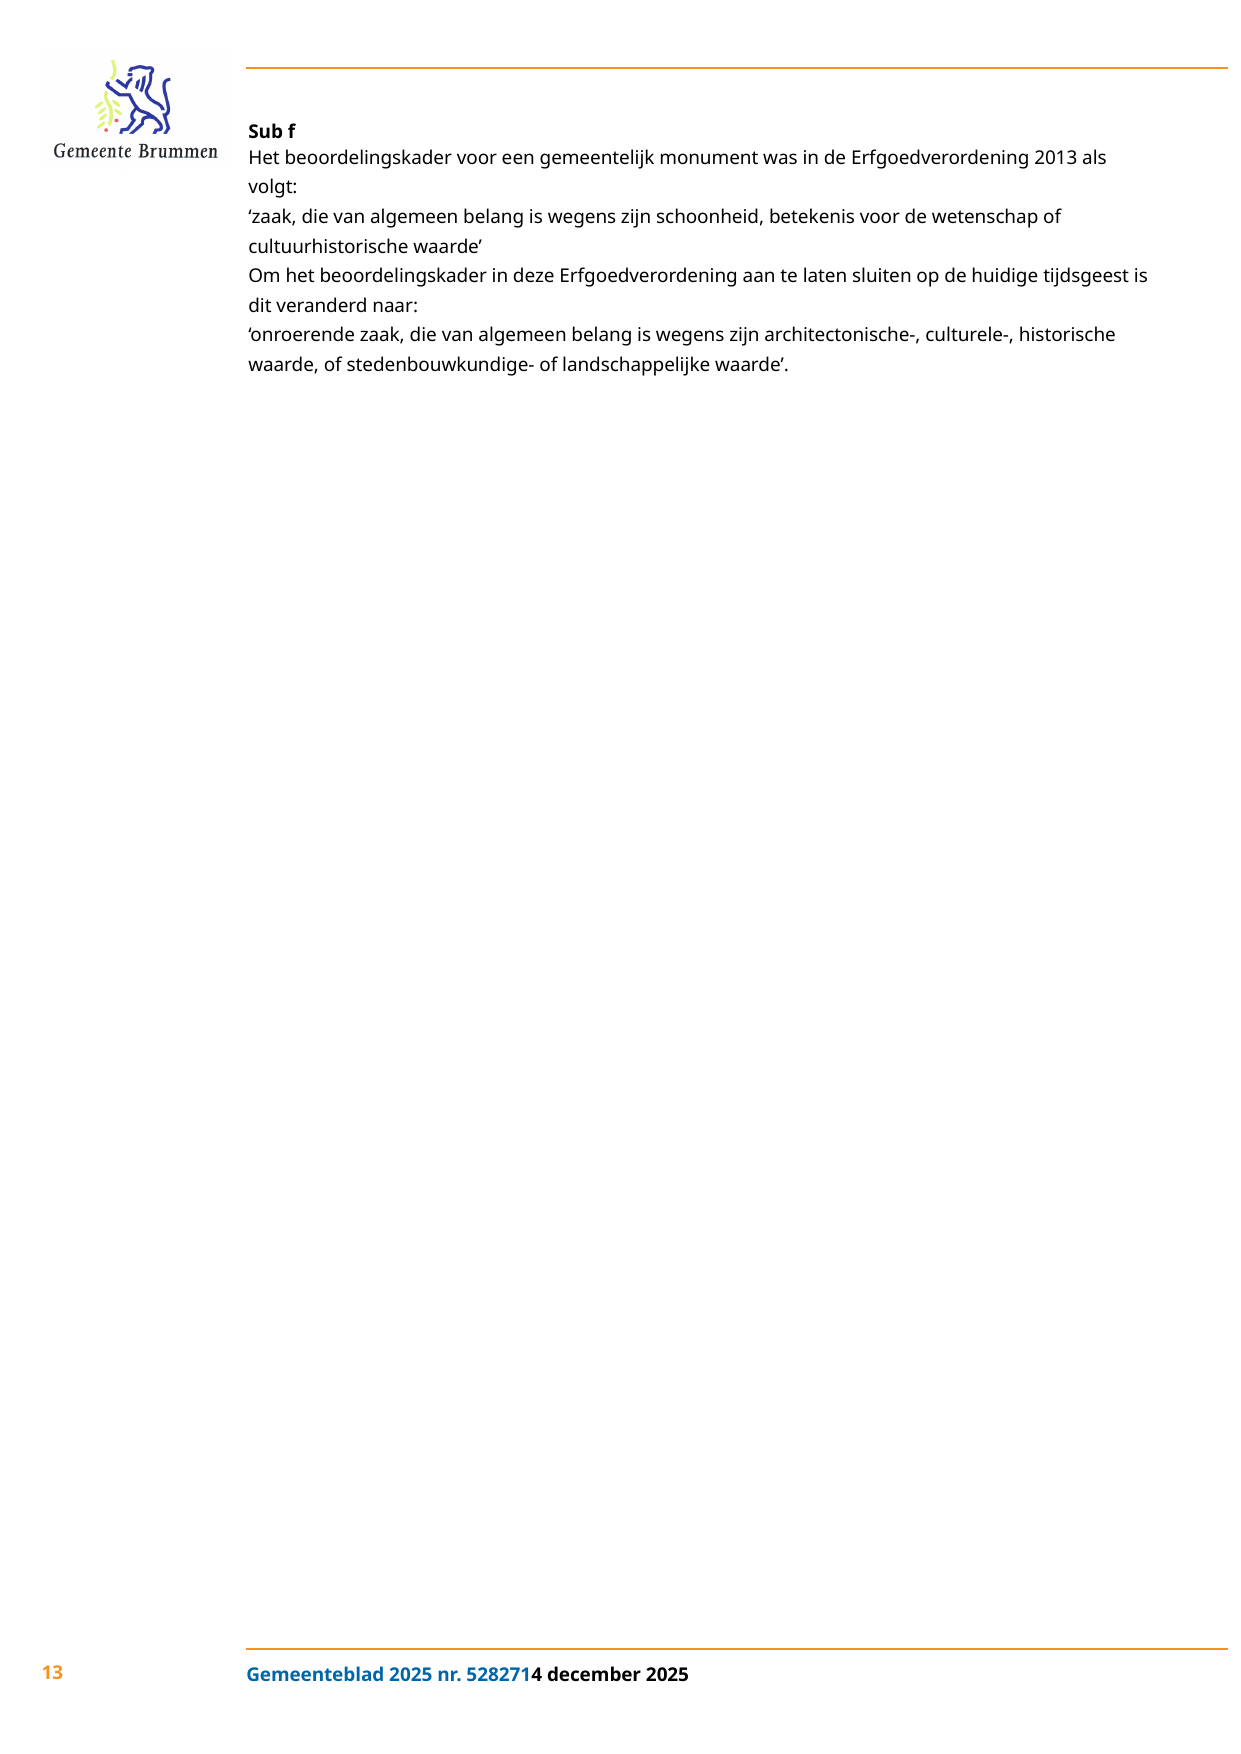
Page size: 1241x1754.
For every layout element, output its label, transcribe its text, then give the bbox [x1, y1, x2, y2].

picture [41, 47, 231, 172]
text Om het beoordelingskader in deze Erfgoedverordening aan te laten sluiten op de huidige tijdsgeest is dit veranderd naar: [248, 262, 1152, 318]
text Sub f [248, 116, 1152, 144]
text Het beoordelingskader voor een gemeentelijk monument was in de Erfgoedverordening 2013 als volgt: [248, 144, 1152, 199]
text ‘onroerende zaak, die van algemeen belang is wegens zijn architectonische-, culturele-, historische waarde, of stedenbouwkundige- of landschappelijke waarde’. [248, 322, 1152, 377]
text ‘zaak, die van algemeen belang is wegens zijn schoonheid, betekenis voor de wetenschap of cultuurhistorische waarde’ [248, 203, 1152, 259]
